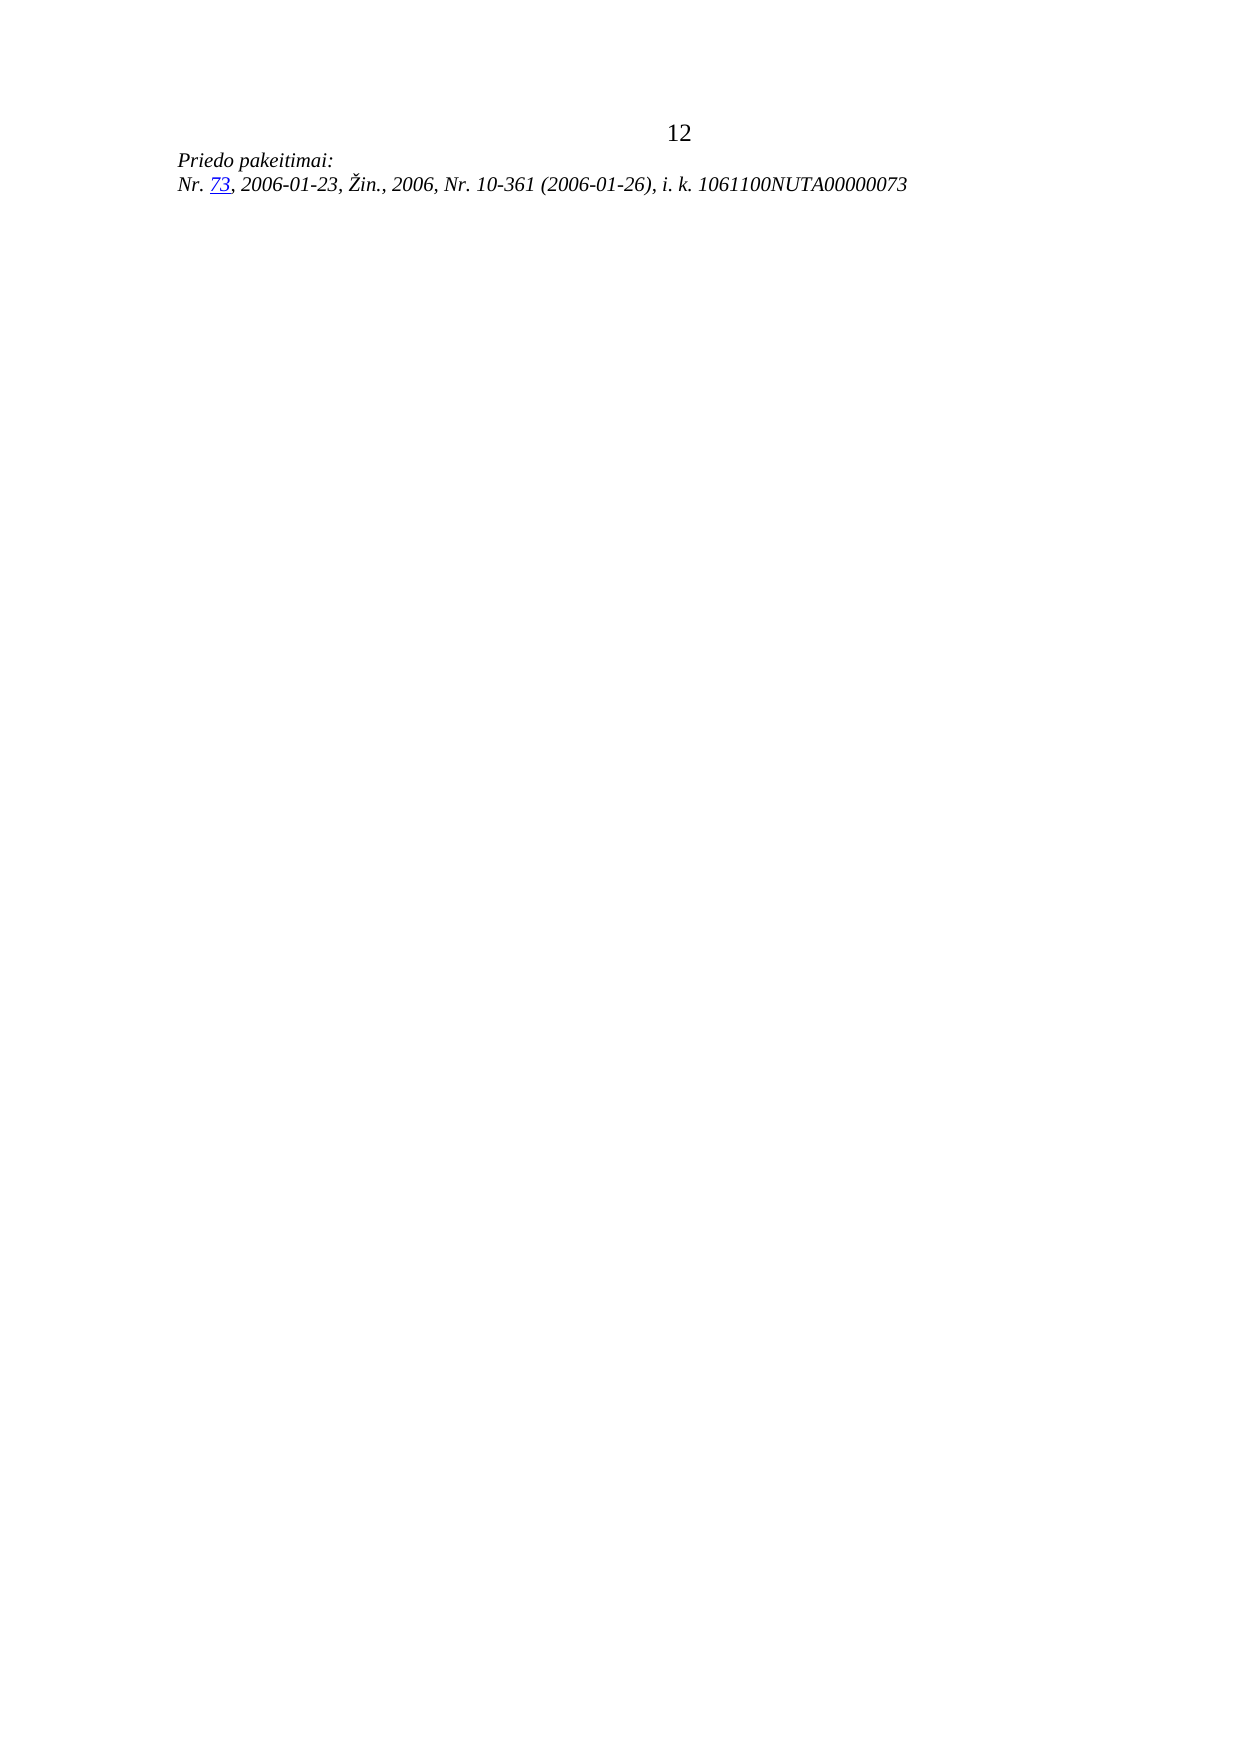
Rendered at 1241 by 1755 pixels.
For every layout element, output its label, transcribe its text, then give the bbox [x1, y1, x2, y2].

text Priedo pakeitimai: [177, 148, 1181, 172]
text Nr. 73, 2006-01-23, Žin., 2006, Nr. 10-361 (2006-01-26), i. k. 1061100NUTA00000073 [177, 172, 1181, 196]
